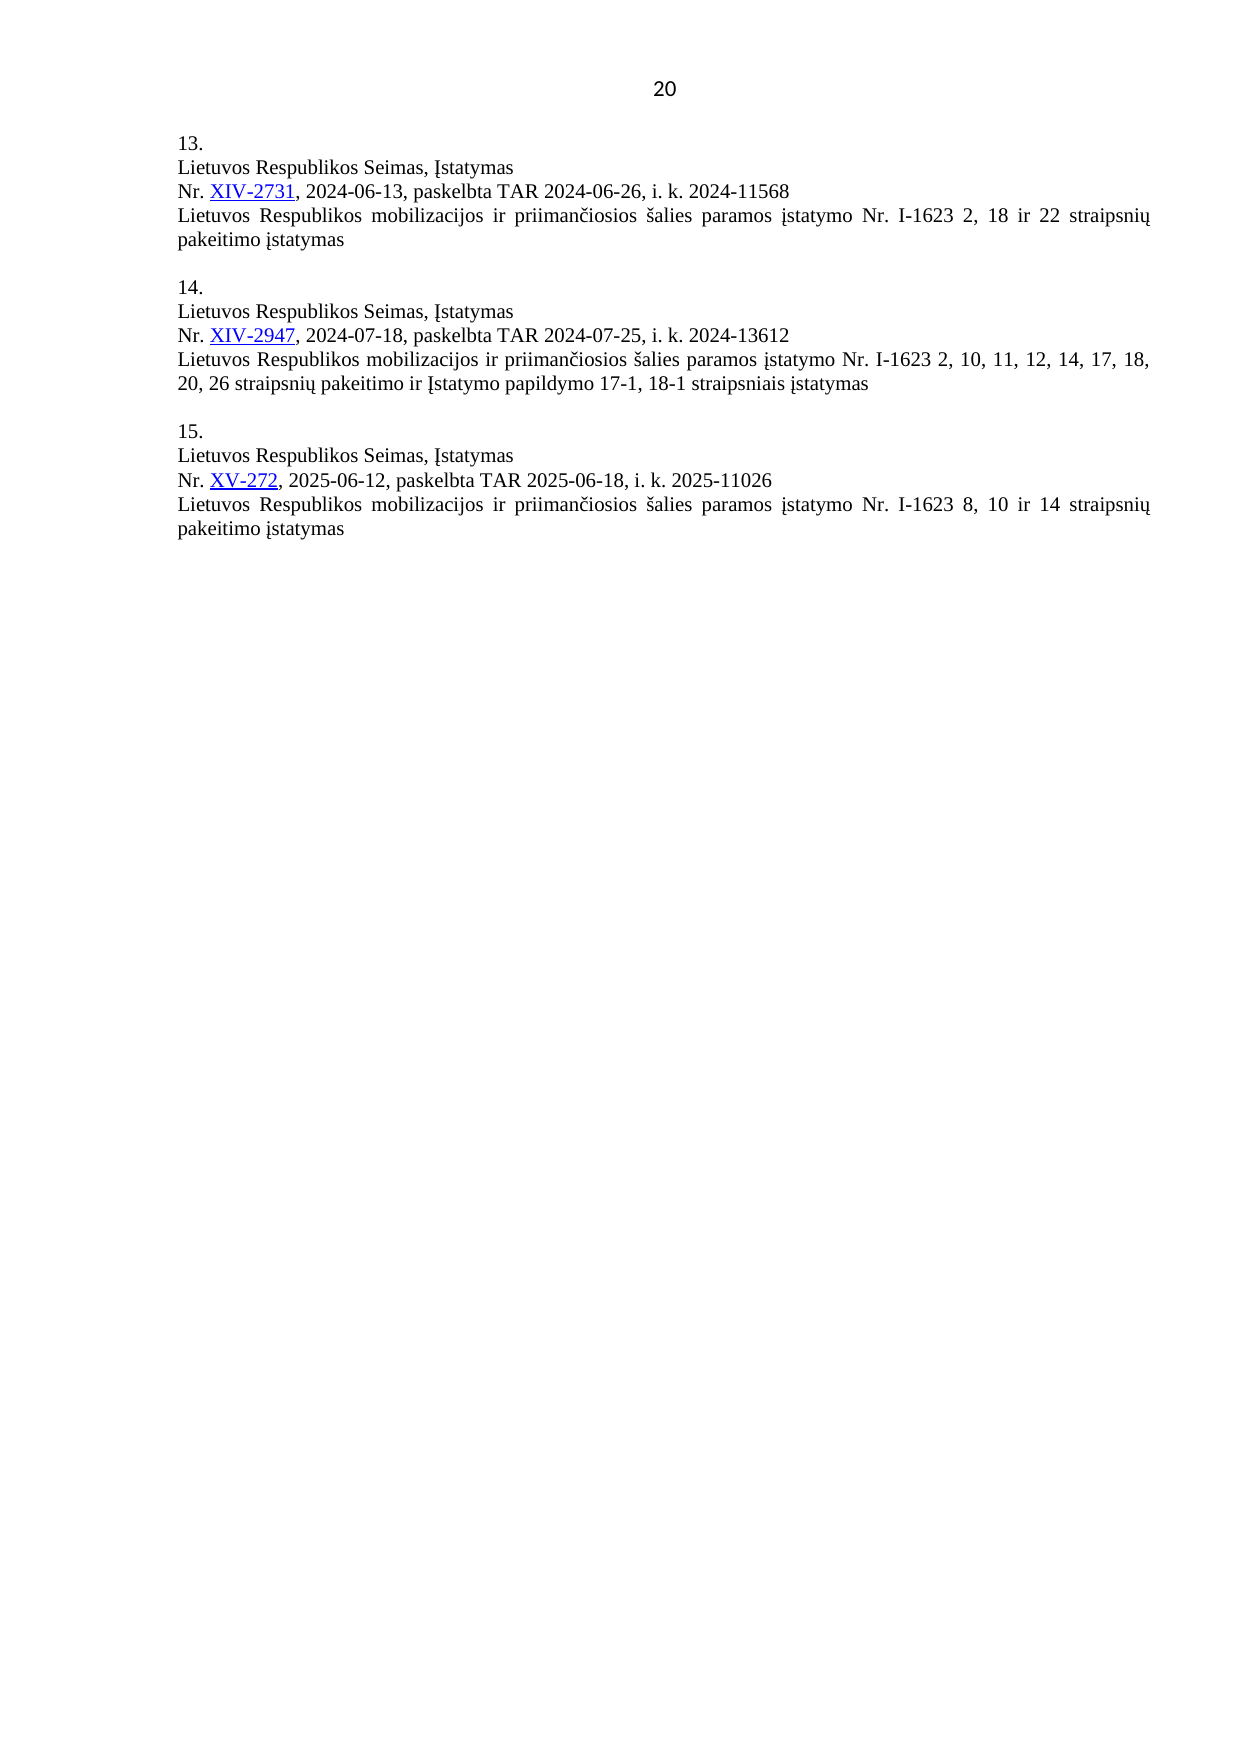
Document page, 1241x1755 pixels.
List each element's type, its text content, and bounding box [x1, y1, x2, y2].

text 15. [177, 419, 1152, 443]
text Nr. XIV-2947, 2024-07-18, paskelbta TAR 2024-07-25, i. k. 2024-13612 [177, 323, 1152, 347]
text 13. [177, 131, 1152, 155]
text Nr. XV-272, 2025-06-12, paskelbta TAR 2025-06-18, i. k. 2025-11026 [177, 467, 1152, 492]
text Lietuvos Respublikos mobilizacijos ir priimančiosios šalies paramos įstatymo Nr. I-1623 2, 18 ir 22 straipsnių pakeitimo įstatymas [177, 203, 1152, 251]
text Nr. XIV-2731, 2024-06-13, paskelbta TAR 2024-06-26, i. k. 2024-11568 [177, 179, 1152, 203]
text Lietuvos Respublikos Seimas, Įstatymas [177, 155, 1152, 179]
text Lietuvos Respublikos Seimas, Įstatymas [177, 443, 1152, 467]
text Lietuvos Respublikos mobilizacijos ir priimančiosios šalies paramos įstatymo Nr. I-1623 8, 10 ir 14 straipsnių pakeitimo įstatymas [177, 492, 1152, 540]
text Lietuvos Respublikos mobilizacijos ir priimančiosios šalies paramos įstatymo Nr. I-1623 2, 10, 11, 12, 14, 17, 18, 20, 26 straipsnių pakeitimo ir Įstatymo papildymo 17-1, 18-1 straipsniais įstatymas [177, 347, 1152, 395]
text Lietuvos Respublikos Seimas, Įstatymas [177, 299, 1152, 323]
text 14. [177, 275, 1152, 299]
